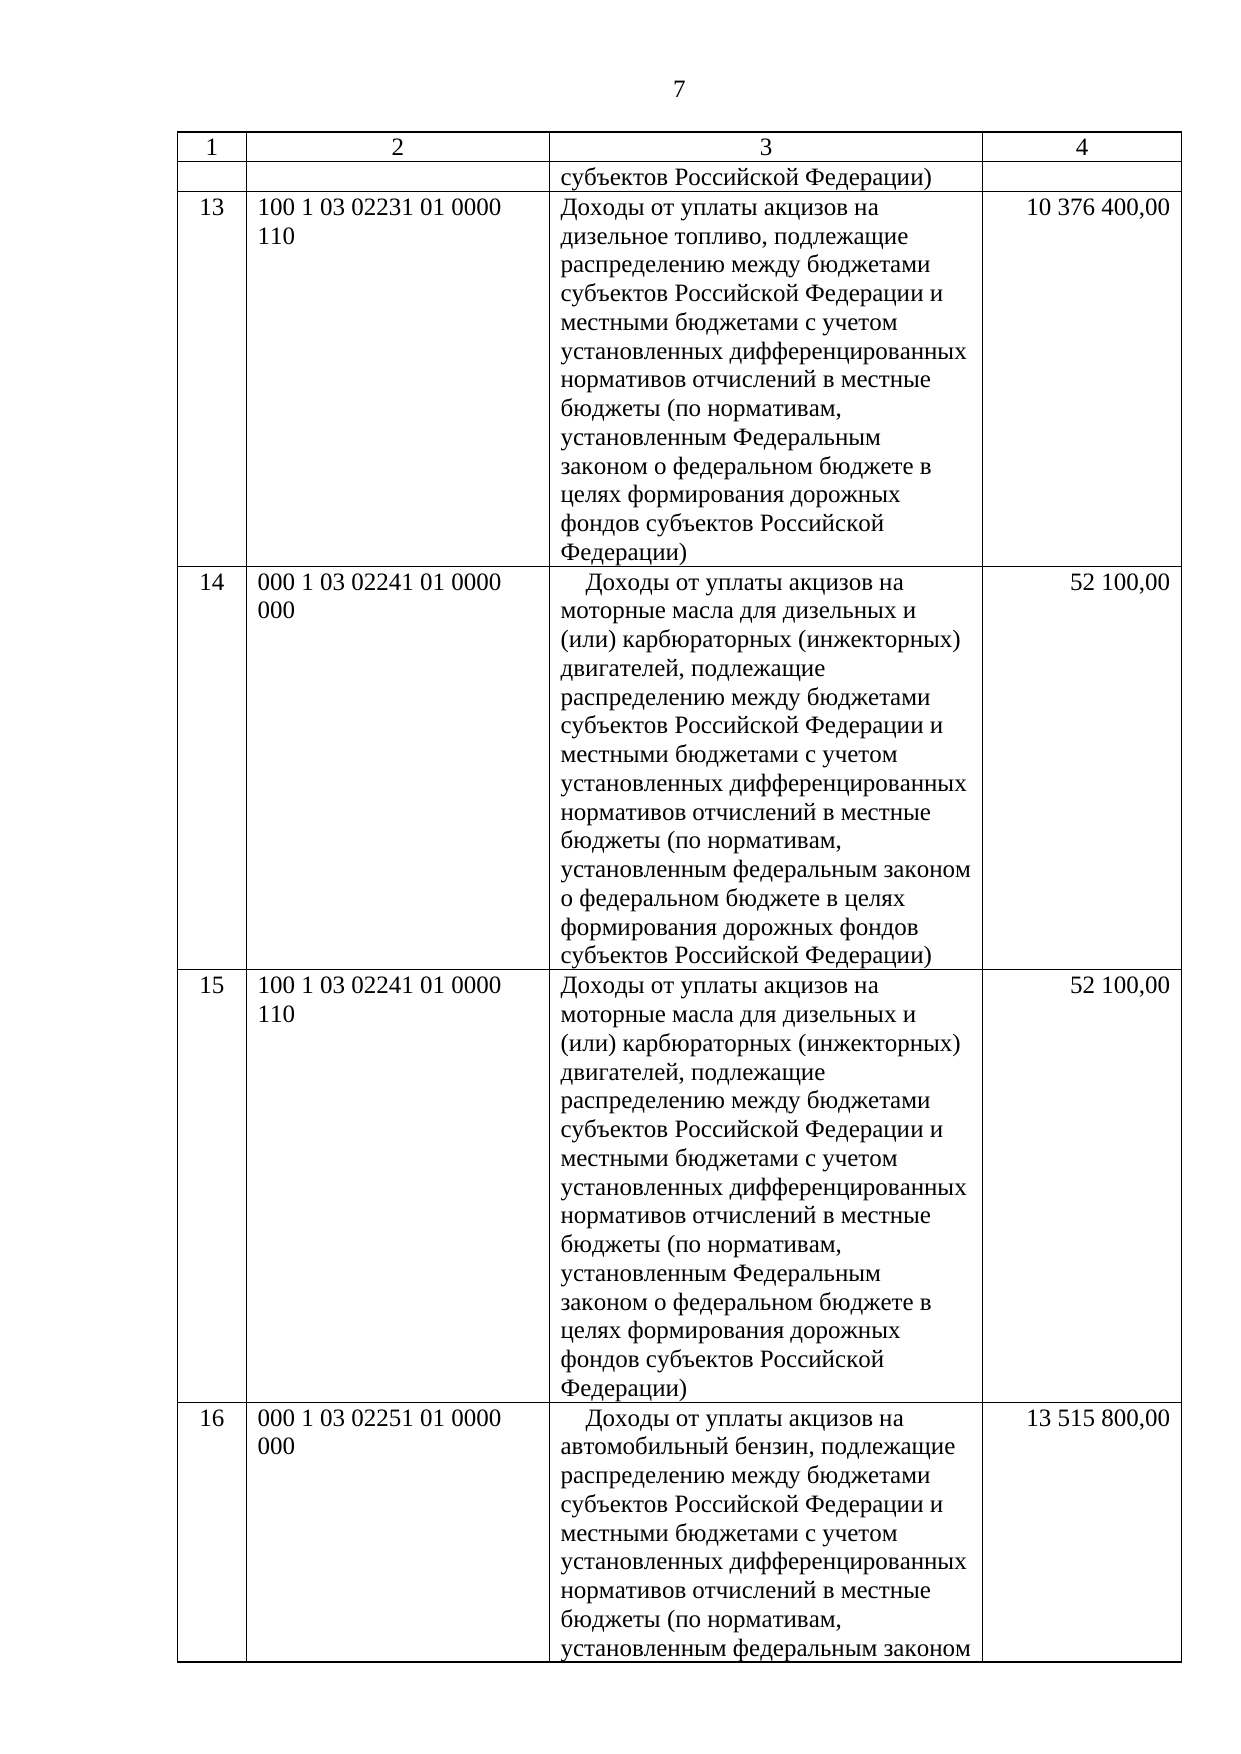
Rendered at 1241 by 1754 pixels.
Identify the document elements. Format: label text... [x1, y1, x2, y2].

table_cell 10 376 400,00 [983, 192, 1181, 566]
table_cell Доходы от уплаты акцизов на дизельное топливо, подлежащие распределению между бюджетами субъектов Российской Федерации и местными бюджетами с учетом установленных дифференцированных нормативов отчислений в местные бюджеты (по нормативам, установленным Федеральным законом о федеральном бюджете в целях формирования дорожных фондов субъектов Российской Федерации) [550, 192, 982, 566]
table_cell 000 1 03 02241 01 0000 000 [247, 567, 549, 969]
table_header 2 [247, 133, 549, 161]
table_cell 14 [178, 567, 246, 969]
table_cell 16 [178, 1403, 246, 1661]
table_header 4 [983, 133, 1181, 161]
table_cell [983, 162, 1181, 191]
table_cell субъектов Российской Федерации) [550, 162, 982, 191]
table_cell 13 515 800,00 [983, 1403, 1181, 1661]
table_header 1 [178, 133, 246, 161]
table_cell 15 [178, 970, 246, 1402]
table_cell Доходы от уплаты акцизов на моторные масла для дизельных и (или) карбюраторных (инжекторных) двигателей, подлежащие распределению между бюджетами субъектов Российской Федерации и местными бюджетами с учетом установленных дифференцированных нормативов отчислений в местные бюджеты (по нормативам, установленным Федеральным законом о федеральном бюджете в целях формирования дорожных фондов субъектов Российской Федерации) [550, 970, 982, 1402]
table_header 3 [550, 133, 982, 161]
table_cell 52 100,00 [983, 567, 1181, 969]
table_cell [247, 162, 549, 191]
table_cell 13 [178, 192, 246, 566]
table_cell Доходы от уплаты акцизов на моторные масла для дизельных и (или) карбюраторных (инжекторных) двигателей, подлежащие распределению между бюджетами субъектов Российской Федерации и местными бюджетами с учетом установленных дифференцированных нормативов отчислений в местные бюджеты (по нормативам, установленным федеральным законом о федеральном бюджете в целях формирования дорожных фондов субъектов Российской Федерации) [550, 567, 982, 969]
table_cell Доходы от уплаты акцизов на автомобильный бензин, подлежащие распределению между бюджетами субъектов Российской Федерации и местными бюджетами с учетом установленных дифференцированных нормативов отчислений в местные бюджеты (по нормативам, установленным федеральным законом [550, 1403, 982, 1661]
table_cell 52 100,00 [983, 970, 1181, 1402]
table_cell 000 1 03 02251 01 0000 000 [247, 1403, 549, 1661]
table_cell 100 1 03 02231 01 0000 110 [247, 192, 549, 566]
table_cell [178, 162, 246, 191]
table_cell 100 1 03 02241 01 0000 110 [247, 970, 549, 1402]
